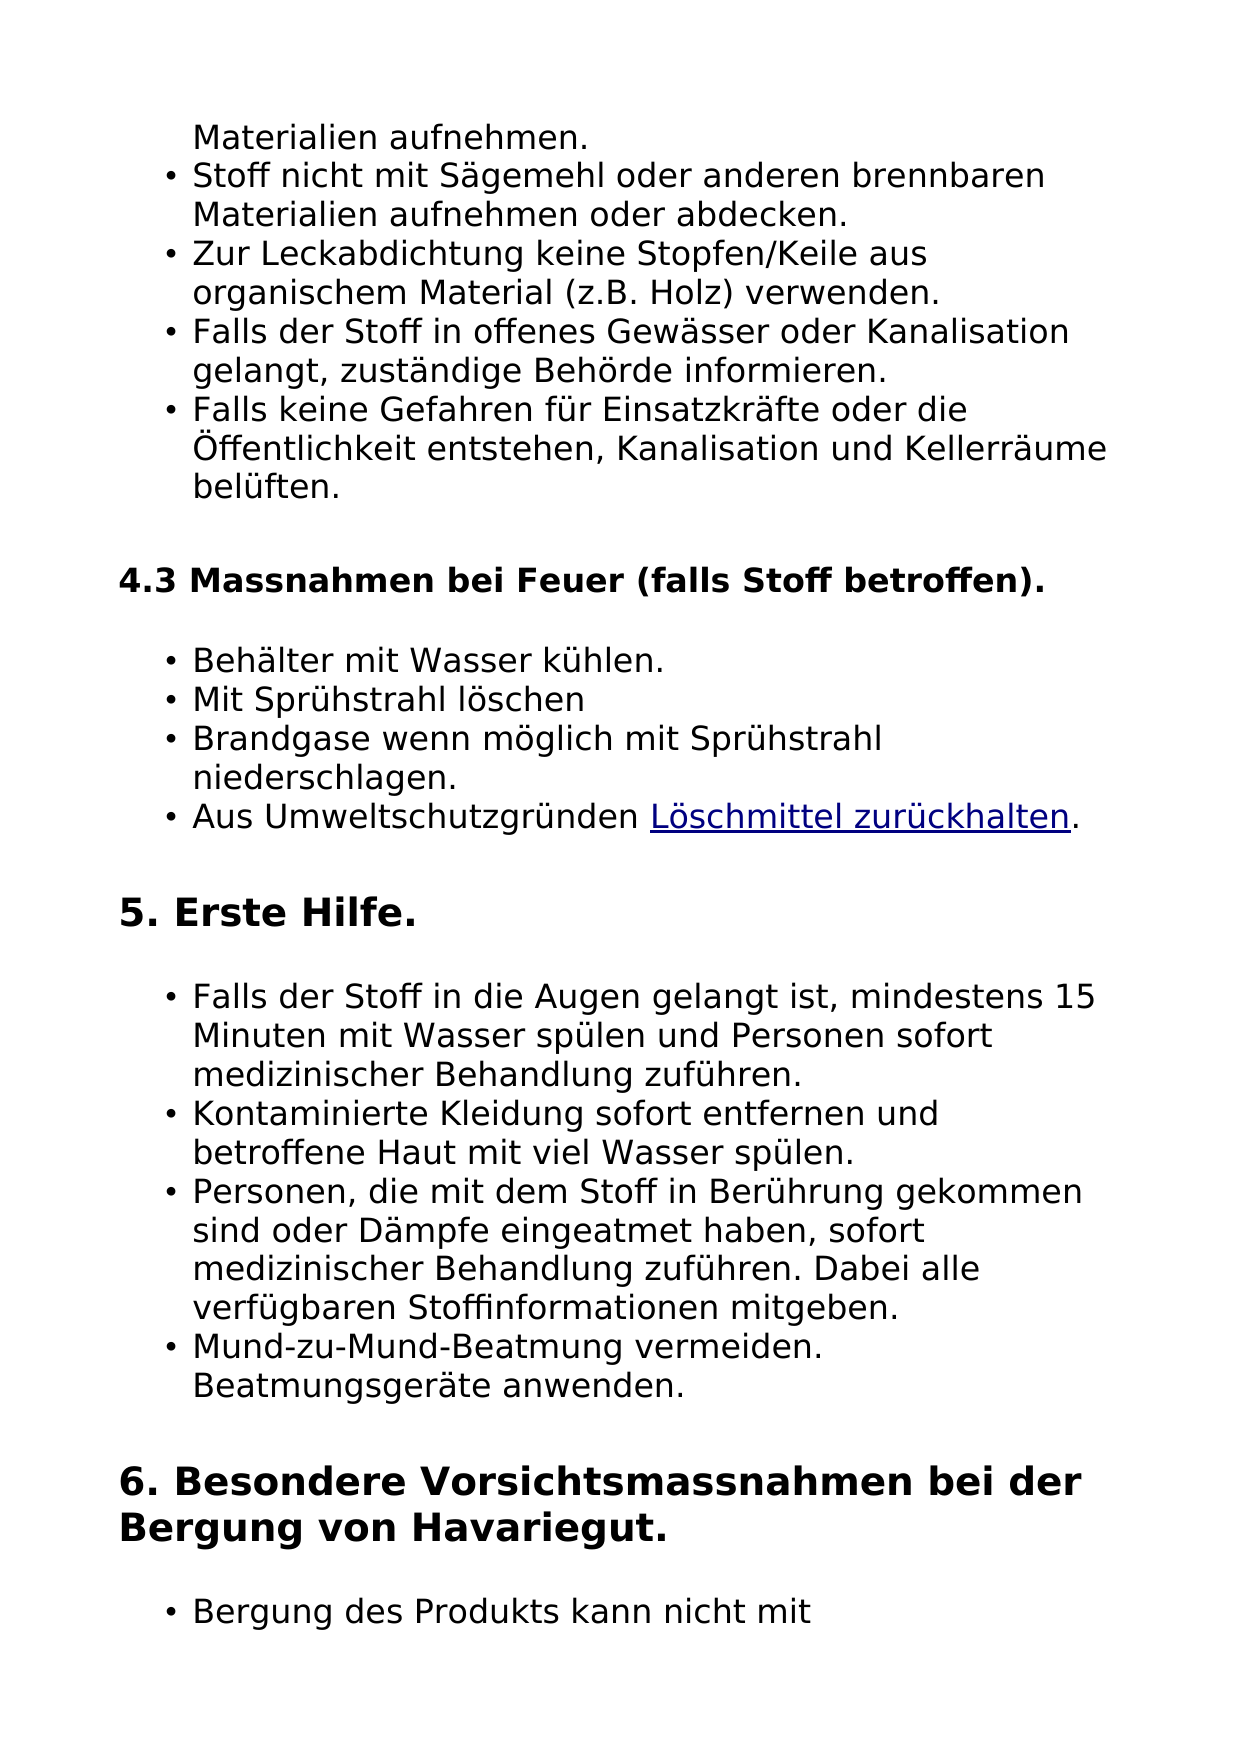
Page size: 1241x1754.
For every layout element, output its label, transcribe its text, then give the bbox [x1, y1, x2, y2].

list Mit Sprühstrahl löschen [177, 681, 1122, 720]
list Brandgase wenn möglich mit Sprühstrahl niederschlagen. [177, 720, 1122, 797]
list Falls der Stoff in offenes Gewässer oder Kanalisation gelangt, zuständige Behörde informieren. [177, 312, 1122, 390]
subtitle 5. Erste Hilfe. [118, 891, 1122, 936]
list Behälter mit Wasser kühlen. [177, 642, 1122, 681]
subtitle 6. Besondere Vorsichtsmassnahmen bei der Bergung von Havariegut. [118, 1460, 1122, 1550]
subtitle 4.3 Massnahmen bei Feuer (falls Stoff betroffen). [118, 561, 1122, 600]
list Falls keine Gefahren für Einsatzkräfte oder die Öffentlichkeit entstehen, Kanalisation und Kellerräume belüften. [177, 390, 1122, 507]
list Bergung des Produkts kann nicht mit [177, 1592, 1122, 1631]
list Zur Leckabdichtung keine Stopfen/Keile aus organischem Material (z.B. Holz) verwenden. [177, 235, 1122, 312]
list Personen, die mit dem Stoff in Berührung gekommen sind oder Dämpfe eingeatmet haben, sofort medizinischer Behandlung zuführen. Dabei alle verfügbaren Stoffinformationen mitgeben. [177, 1172, 1122, 1328]
list Mund-zu-Mund-Beatmung vermeiden. Beatmungsgeräte anwenden. [177, 1328, 1122, 1405]
list Stoff nicht mit Sägemehl oder anderen brennbaren Materialien aufnehmen oder abdecken. [177, 157, 1122, 235]
list Kontaminierte Kleidung sofort entfernen und betroffene Haut mit viel Wasser spülen. [177, 1094, 1122, 1172]
list Falls der Stoff in die Augen gelangt ist, mindestens 15 Minuten mit Wasser spülen und Personen sofort medizinischer Behandlung zuführen. [177, 978, 1122, 1094]
list Aus Umweltschutzgründen Löschmittel zurückhalten. [177, 797, 1122, 836]
list Materialien aufnehmen. [177, 118, 1122, 157]
